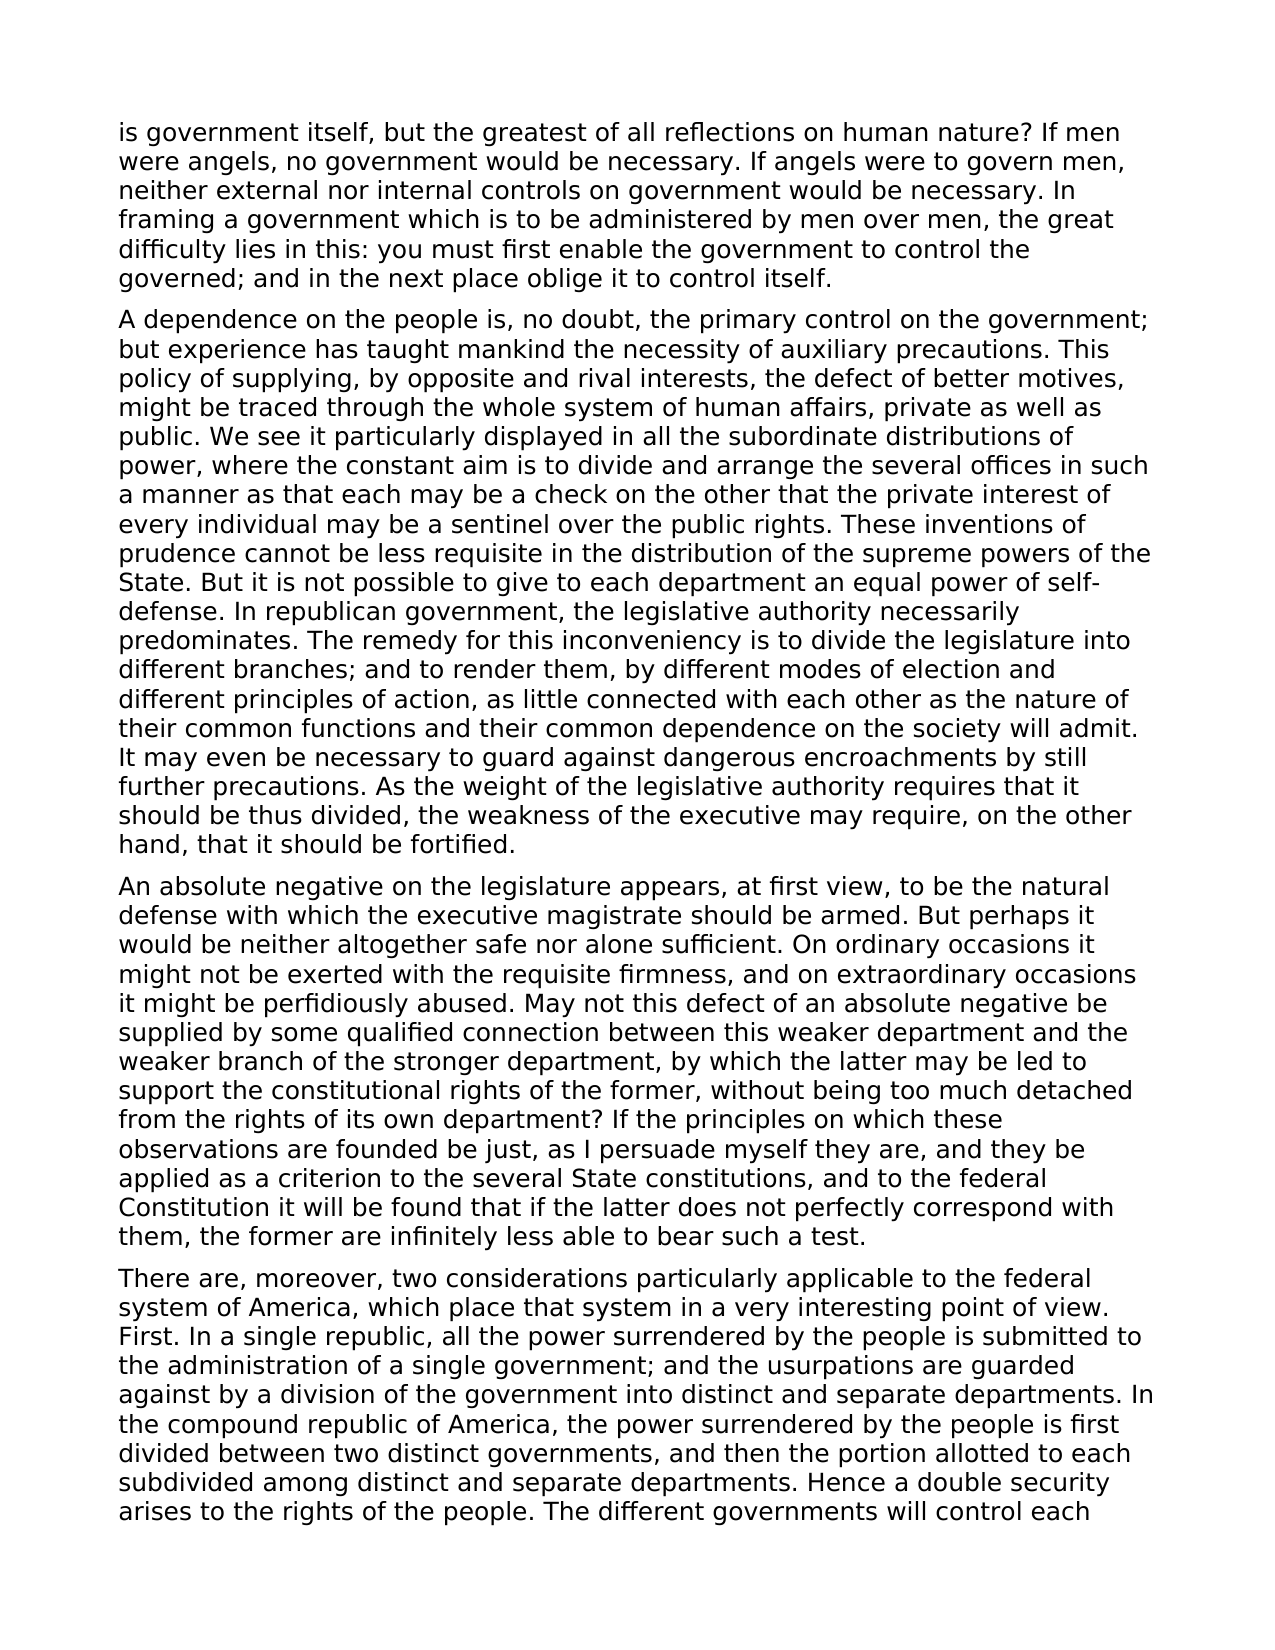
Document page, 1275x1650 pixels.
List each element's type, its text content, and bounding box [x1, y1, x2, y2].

text A dependence on the people is, no doubt, the primary control on the government; but experience has taught mankind the necessity of auxiliary precautions. This policy of supplying, by opposite and rival interests, the defect of better motives, might be traced through the whole system of human affairs, private as well as public. We see it particularly displayed in all the subordinate distributions of power, where the constant aim is to divide and arrange the several offices in such a manner as that each may be a check on the other that the private interest of every individual may be a sentinel over the public rights. These inventions of prudence cannot be less requisite in the distribution of the supreme powers of the State. But it is not possible to give to each department an equal power of self-defense. In republican government, the legislative authority necessarily predominates. The remedy for this inconveniency is to divide the legislature into different branches; and to render them, by different modes of election and different principles of action, as little connected with each other as the nature of their common functions and their common dependence on the society will admit. It may even be necessary to guard against dangerous encroachments by still further precautions. As the weight of the legislative authority requires that it should be thus divided, the weakness of the executive may require, on the other hand, that it should be fortified. [118, 306, 1157, 860]
text is government itself, but the greatest of all reflections on human nature? If men were angels, no government would be necessary. If angels were to govern men, neither external nor internal controls on government would be necessary. In framing a government which is to be administered by men over men, the great difficulty lies in this: you must first enable the government to control the governed; and in the next place oblige it to control itself. [118, 118, 1157, 293]
text An absolute negative on the legislature appears, at first view, to be the natural defense with which the executive magistrate should be armed. But perhaps it would be neither altogether safe nor alone sufficient. On ordinary occasions it might not be exerted with the requisite firmness, and on extraordinary occasions it might be perfidiously abused. May not this defect of an absolute negative be supplied by some qualified connection between this weaker department and the weaker branch of the stronger department, by which the latter may be led to support the constitutional rights of the former, without being too much detached from the rights of its own department? If the principles on which these observations are founded be just, as I persuade myself they are, and they be applied as a criterion to the several State constitutions, and to the federal Constitution it will be found that if the latter does not perfectly correspond with them, the former are infinitely less able to bear such a test. [118, 872, 1157, 1251]
text There are, moreover, two considerations particularly applicable to the federal system of America, which place that system in a very interesting point of view. First. In a single republic, all the power surrendered by the people is submitted to the administration of a single government; and the usurpations are guarded against by a division of the government into distinct and separate departments. In the compound republic of America, the power surrendered by the people is first divided between two distinct governments, and then the portion allotted to each subdivided among distinct and separate departments. Hence a double security arises to the rights of the people. The different governments will control each [118, 1264, 1157, 1526]
